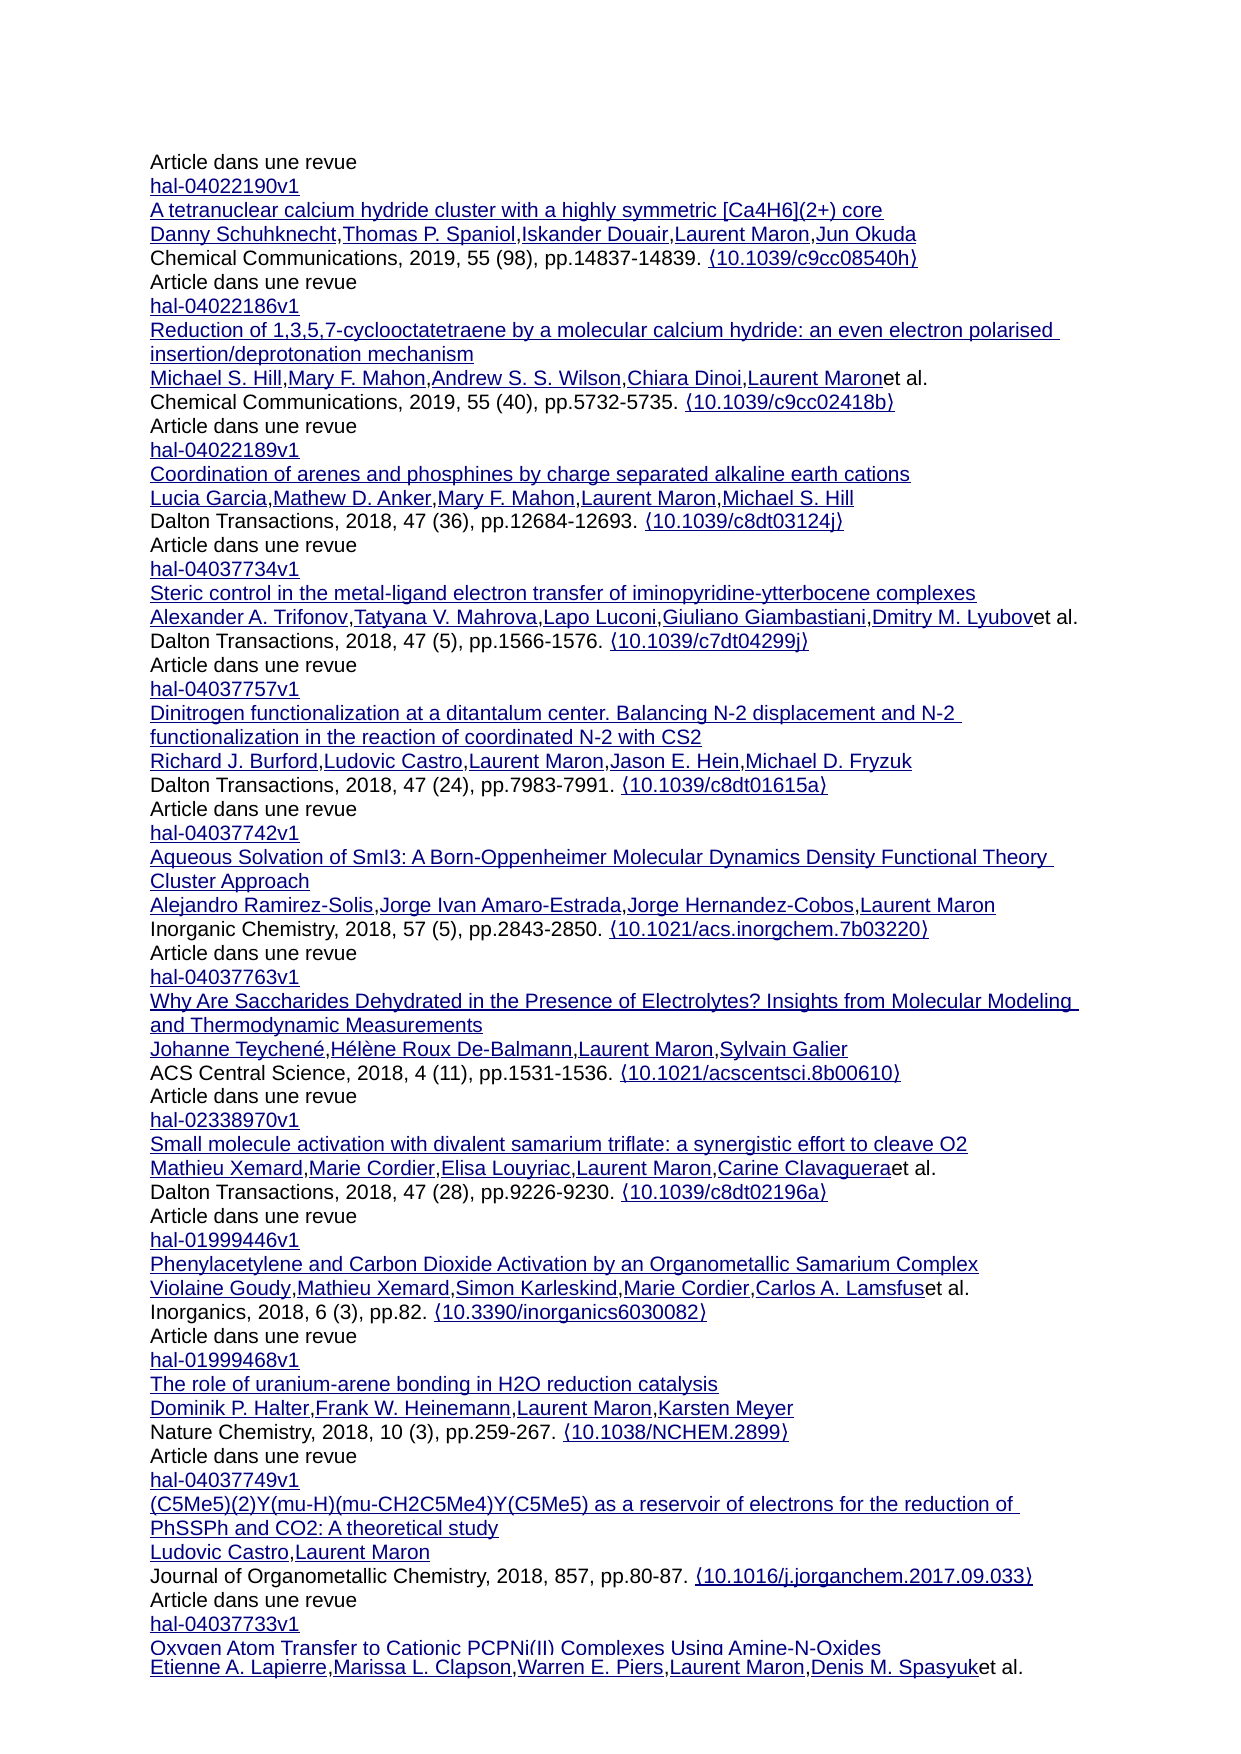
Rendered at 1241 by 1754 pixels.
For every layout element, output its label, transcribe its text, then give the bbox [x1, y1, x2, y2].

table_cell Aqueous Solvation of SmI3: A Born-Oppenheimer Molecular Dynamics Density Functional Theory Cluster Approach Alejandro Ramirez-Solis,Jorge Ivan Amaro-Estrada,Jorge Hernandez-Cobos,Laurent Maron Inorganic Chemistry, 2018, 57 (5), pp.2843-2850. ⟨10.1021/acs.inorgchem.7b03220⟩ Article dans une revue hal-04037763v1 [150, 845, 1090, 988]
table_cell A tetranuclear calcium hydride cluster with a highly symmetric [Ca4H6](2+) core Danny Schuhknecht,Thomas P. Spaniol,Iskander Douair,Laurent Maron,Jun Okuda Chemical Communications, 2019, 55 (98), pp.14837-14839. ⟨10.1039/c9cc08540h⟩ Article dans une revue hal-04022186v1 [150, 198, 1090, 318]
table_cell (C5Me5)(2)Y(mu-H)(mu-CH2C5Me4)Y(C5Me5) as a reservoir of electrons for the reduction of PhSSPh and CO2: A theoretical study Ludovic Castro,Laurent Maron Journal of Organometallic Chemistry, 2018, 857, pp.80-87. ⟨10.1016/j.jorganchem.2017.09.033⟩ Article dans une revue hal-04037733v1 [150, 1492, 1090, 1635]
table_cell Dinitrogen functionalization at a ditantalum center. Balancing N-2 displacement and N-2 functionalization in the reaction of coordinated N-2 with CS2 Richard J. Burford,Ludovic Castro,Laurent Maron,Jason E. Hein,Michael D. Fryzuk Dalton Transactions, 2018, 47 (24), pp.7983-7991. ⟨10.1039/c8dt01615a⟩ Article dans une revue hal-04037742v1 [150, 701, 1090, 845]
table_cell Coordination of arenes and phosphines by charge separated alkaline earth cations Lucia Garcia,Mathew D. Anker,Mary F. Mahon,Laurent Maron,Michael S. Hill Dalton Transactions, 2018, 47 (36), pp.12684-12693. ⟨10.1039/c8dt03124j⟩ Article dans une revue hal-04037734v1 [150, 461, 1090, 581]
table_cell Oxygen Atom Transfer to Cationic PCPNi(II) Complexes Using Amine-N-Oxides Etienne A. Lapierre,Marissa L. Clapson,Warren E. Piers,Laurent Maron,Denis M. Spasyuket al. [150, 1635, 1090, 1679]
table_cell Reduction of 1,3,5,7-cyclooctatetraene by a molecular calcium hydride: an even electron polarised insertion/deprotonation mechanism Michael S. Hill,Mary F. Mahon,Andrew S. S. Wilson,Chiara Dinoi,Laurent Maronet al. Chemical Communications, 2019, 55 (40), pp.5732-5735. ⟨10.1039/c9cc02418b⟩ Article dans une revue hal-04022189v1 [150, 318, 1090, 461]
table_cell The role of uranium-arene bonding in H2O reduction catalysis Dominik P. Halter,Frank W. Heinemann,Laurent Maron,Karsten Meyer Nature Chemistry, 2018, 10 (3), pp.259-267. ⟨10.1038/NCHEM.2899⟩ Article dans une revue hal-04037749v1 [150, 1372, 1090, 1492]
table_cell Steric control in the metal-ligand electron transfer of iminopyridine-ytterbocene complexes Alexander A. Trifonov,Tatyana V. Mahrova,Lapo Luconi,Giuliano Giambastiani,Dmitry M. Lyubovet al. Dalton Transactions, 2018, 47 (5), pp.1566-1576. ⟨10.1039/c7dt04299j⟩ Article dans une revue hal-04037757v1 [150, 581, 1090, 701]
table_cell Phenylacetylene and Carbon Dioxide Activation by an Organometallic Samarium Complex Violaine Goudy,Mathieu Xemard,Simon Karleskind,Marie Cordier,Carlos A. Lamsfuset al. Inorganics, 2018, 6 (3), pp.82. ⟨10.3390/inorganics6030082⟩ Article dans une revue hal-01999468v1 [150, 1252, 1090, 1372]
table_cell Why Are Saccharides Dehydrated in the Presence of Electrolytes? Insights from Molecular Modeling and Thermodynamic Measurements Johanne Teychené,Hélène Roux De-Balmann,Laurent Maron,Sylvain Galier ACS Central Science, 2018, 4 (11), pp.1531-1536. ⟨10.1021/acscentsci.8b00610⟩ Article dans une revue hal-02338970v1 [150, 989, 1090, 1132]
table_cell Article dans une revue hal-04022190v1 [150, 150, 1090, 198]
table_cell Small molecule activation with divalent samarium triflate: a synergistic effort to cleave O2 Mathieu Xemard,Marie Cordier,Elisa Louyriac,Laurent Maron,Carine Clavagueraet al. Dalton Transactions, 2018, 47 (28), pp.9226-9230. ⟨10.1039/c8dt02196a⟩ Article dans une revue hal-01999446v1 [150, 1132, 1090, 1252]
